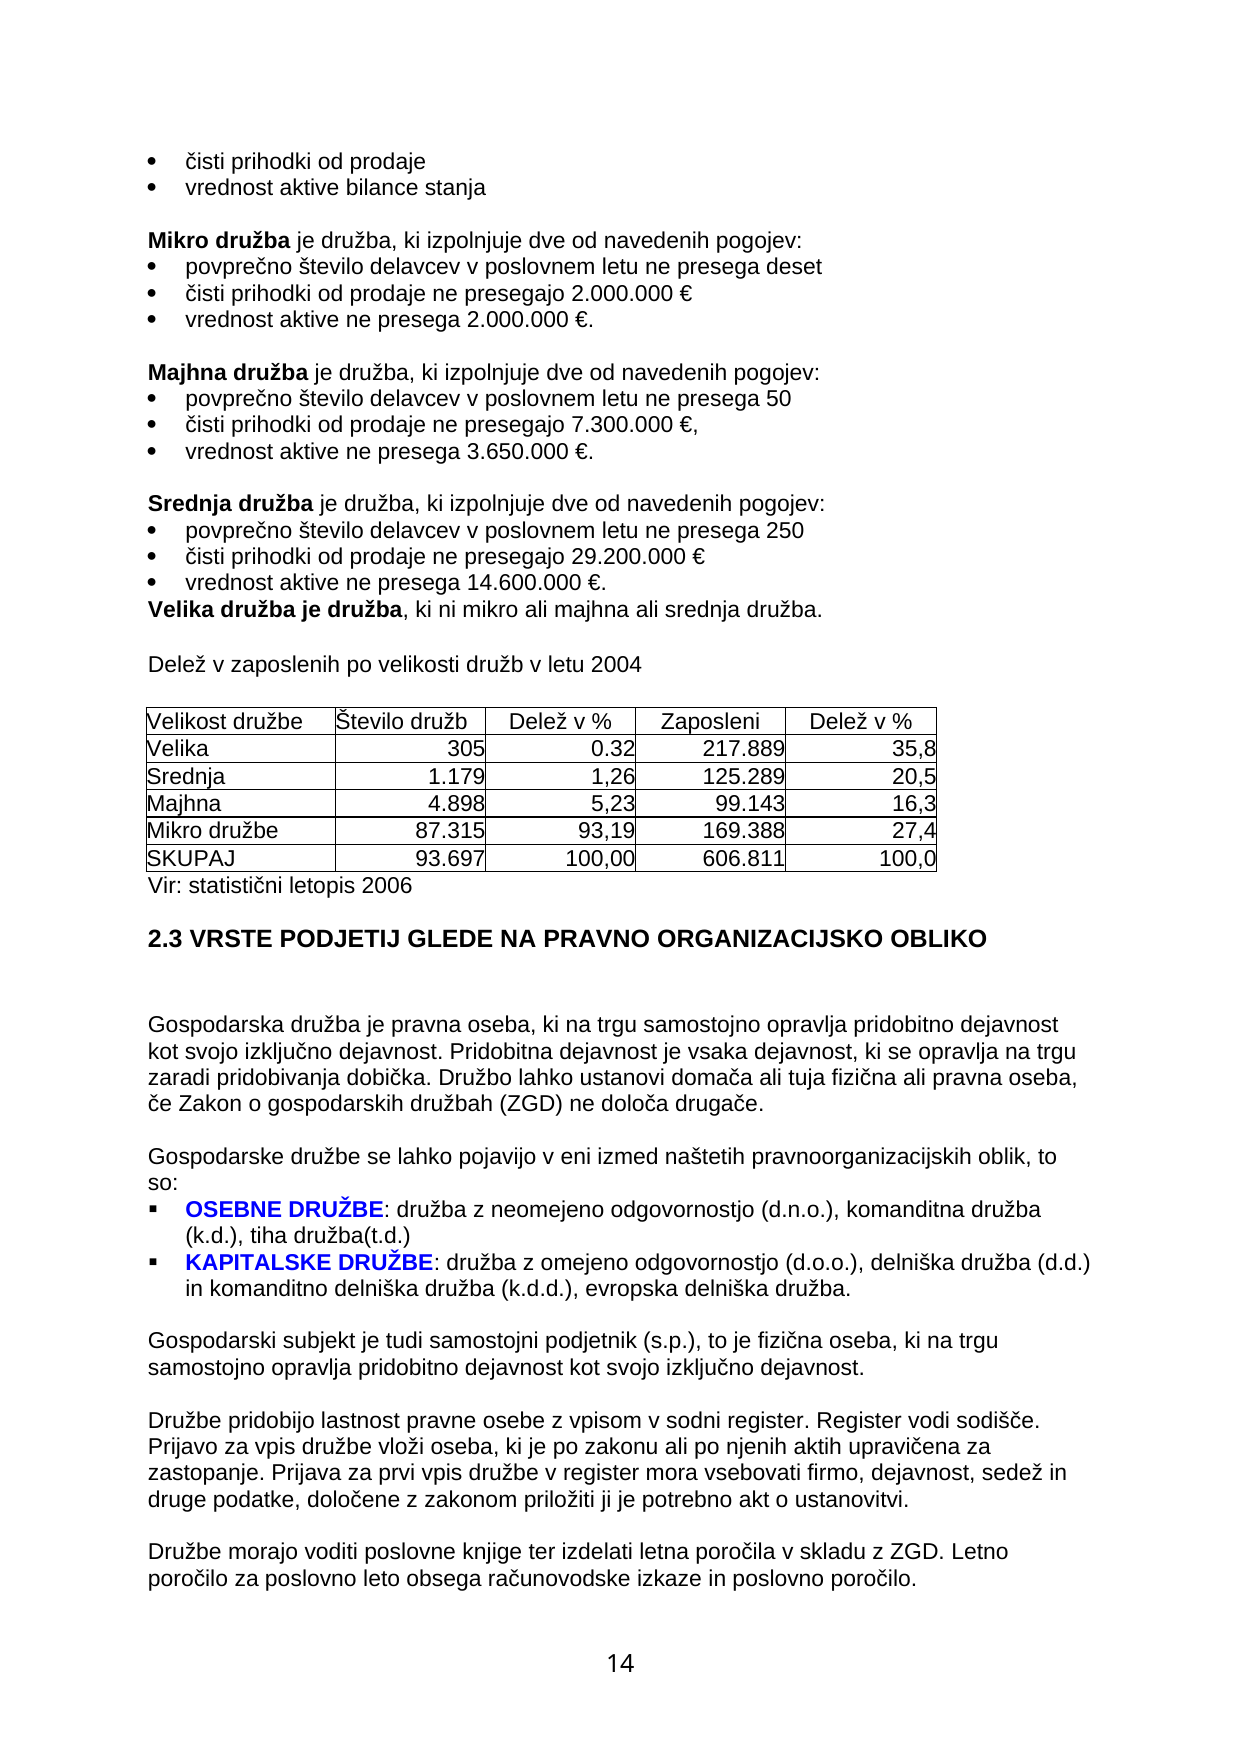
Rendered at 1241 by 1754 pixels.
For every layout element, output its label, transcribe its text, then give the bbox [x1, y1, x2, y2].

table_cell 5,23 [486, 790, 635, 816]
list povprečno število delavcev v poslovnem letu ne presega 50 [148, 385, 1092, 411]
list KAPITALSKE DRUŽBE: družba z omejeno odgovornostjo (d.o.o.), delniška družba (d.d.) in komanditno delniška družba (k.d.d.), evropska delniška družba. [148, 1248, 1092, 1301]
text Družbe morajo voditi poslovne knjige ter izdelati letna poročila v skladu z ZGD. Letno poročilo za poslovno leto obsega računovodske izkaze in poslovno poročilo. [148, 1538, 1092, 1591]
table_cell 1,26 [486, 763, 635, 789]
subtitle 2.3 VRSTE PODJETIJ GLEDE NA PRAVNO ORGANIZACIJSKO OBLIKO [148, 923, 1092, 952]
table_cell 93,19 [486, 818, 635, 844]
table_cell 169.388 [636, 818, 785, 844]
table_cell 16,3 [786, 790, 936, 816]
text Velika družba je družba, ki ni mikro ali majhna ali srednja družba. [148, 596, 1092, 622]
list čisti prihodki od prodaje ne presegajo 7.300.000 €, [148, 411, 1092, 438]
text Gospodarske družbe se lahko pojavijo v eni izmed naštetih pravnoorganizacijskih oblik, to so: [148, 1143, 1092, 1196]
list vrednost aktive ne presega 3.650.000 €. [148, 438, 1092, 464]
table_cell 93.697 [336, 845, 485, 871]
table_cell Mikro družbe [147, 818, 335, 844]
text Mikro družba je družba, ki izpolnjuje dve od navedenih pogojev: [148, 227, 1092, 253]
text Družbe pridobijo lastnost pravne osebe z vpisom v sodni register. Register vodi sodišče. Prijavo za vpis družbe vloži oseba, ki je po zakonu ali po njenih aktih upravičena za zastopanje. Prijava za prvi vpis družbe v register mora vsebovati firmo, dejavnost, sedež in druge podatke, določene z zakonom priložiti ji je potrebno akt o ustanovitvi. [148, 1407, 1092, 1512]
table_cell 217.889 [636, 735, 785, 762]
text Vir: statistični letopis 2006 [148, 872, 1092, 898]
subtitle Gospodarska družba je pravna oseba, ki na trgu samostojno opravlja pridobitno dejavnost kot svojo izključno dejavnost. Pridobitna dejavnost je vsaka dejavnost, ki se opravlja na trgu zaradi pridobivanja dobička. Družbo lahko ustanovi domača ali tuja fizična ali pravna oseba, če Zakon o gospodarskih družbah (ZGD) ne določa drugače. [148, 1011, 1092, 1117]
table_cell Velika [147, 735, 335, 762]
table_header Velikost družbe [147, 708, 335, 734]
table_cell 0.32 [486, 735, 635, 762]
list čisti prihodki od prodaje [148, 148, 1092, 174]
table_header Število družb [336, 708, 485, 734]
table_cell Majhna [147, 790, 335, 816]
table_cell 305 [336, 735, 485, 762]
list čisti prihodki od prodaje ne presegajo 2.000.000 € [148, 279, 1092, 306]
table_cell Srednja [147, 763, 335, 789]
list povprečno število delavcev v poslovnem letu ne presega 250 [148, 517, 1092, 543]
text Delež v zaposlenih po velikosti družb v letu 2004 [148, 651, 1092, 678]
table_cell 1.179 [336, 763, 485, 789]
table_cell 87.315 [336, 818, 485, 844]
list vrednost aktive bilance stanja [148, 174, 1092, 200]
table_cell 4.898 [336, 790, 485, 816]
table_cell SKUPAJ [147, 845, 335, 871]
table_cell 20,5 [786, 763, 936, 789]
text Srednja družba je družba, ki izpolnjuje dve od navedenih pogojev: [148, 490, 1092, 517]
table_header Zaposleni [636, 708, 785, 734]
list vrednost aktive ne presega 14.600.000 €. [148, 569, 1092, 596]
table_cell 27,4 [786, 818, 936, 844]
table_header Delež v % [486, 708, 635, 734]
table_cell 606.811 [636, 845, 785, 871]
table_cell 35,8 [786, 735, 936, 762]
table_cell 100,00 [486, 845, 635, 871]
list povprečno število delavcev v poslovnem letu ne presega deset [148, 253, 1092, 279]
list čisti prihodki od prodaje ne presegajo 29.200.000 € [148, 543, 1092, 569]
list vrednost aktive ne presega 2.000.000 €. [148, 306, 1092, 332]
table_cell 100,0 [786, 845, 936, 871]
text Gospodarski subjekt je tudi samostojni podjetnik (s.p.), to je fizična oseba, ki na trgu samostojno opravlja pridobitno dejavnost kot svojo izključno dejavnost. [148, 1327, 1092, 1380]
list OSEBNE DRUŽBE: družba z neomejeno odgovornostjo (d.n.o.), komanditna družba (k.d.), tiha družba(t.d.) [148, 1196, 1092, 1248]
text Majhna družba je družba, ki izpolnjuje dve od navedenih pogojev: [148, 358, 1092, 385]
table_cell 125.289 [636, 763, 785, 789]
table_header Delež v % [786, 708, 936, 734]
table_cell 99.143 [636, 790, 785, 816]
